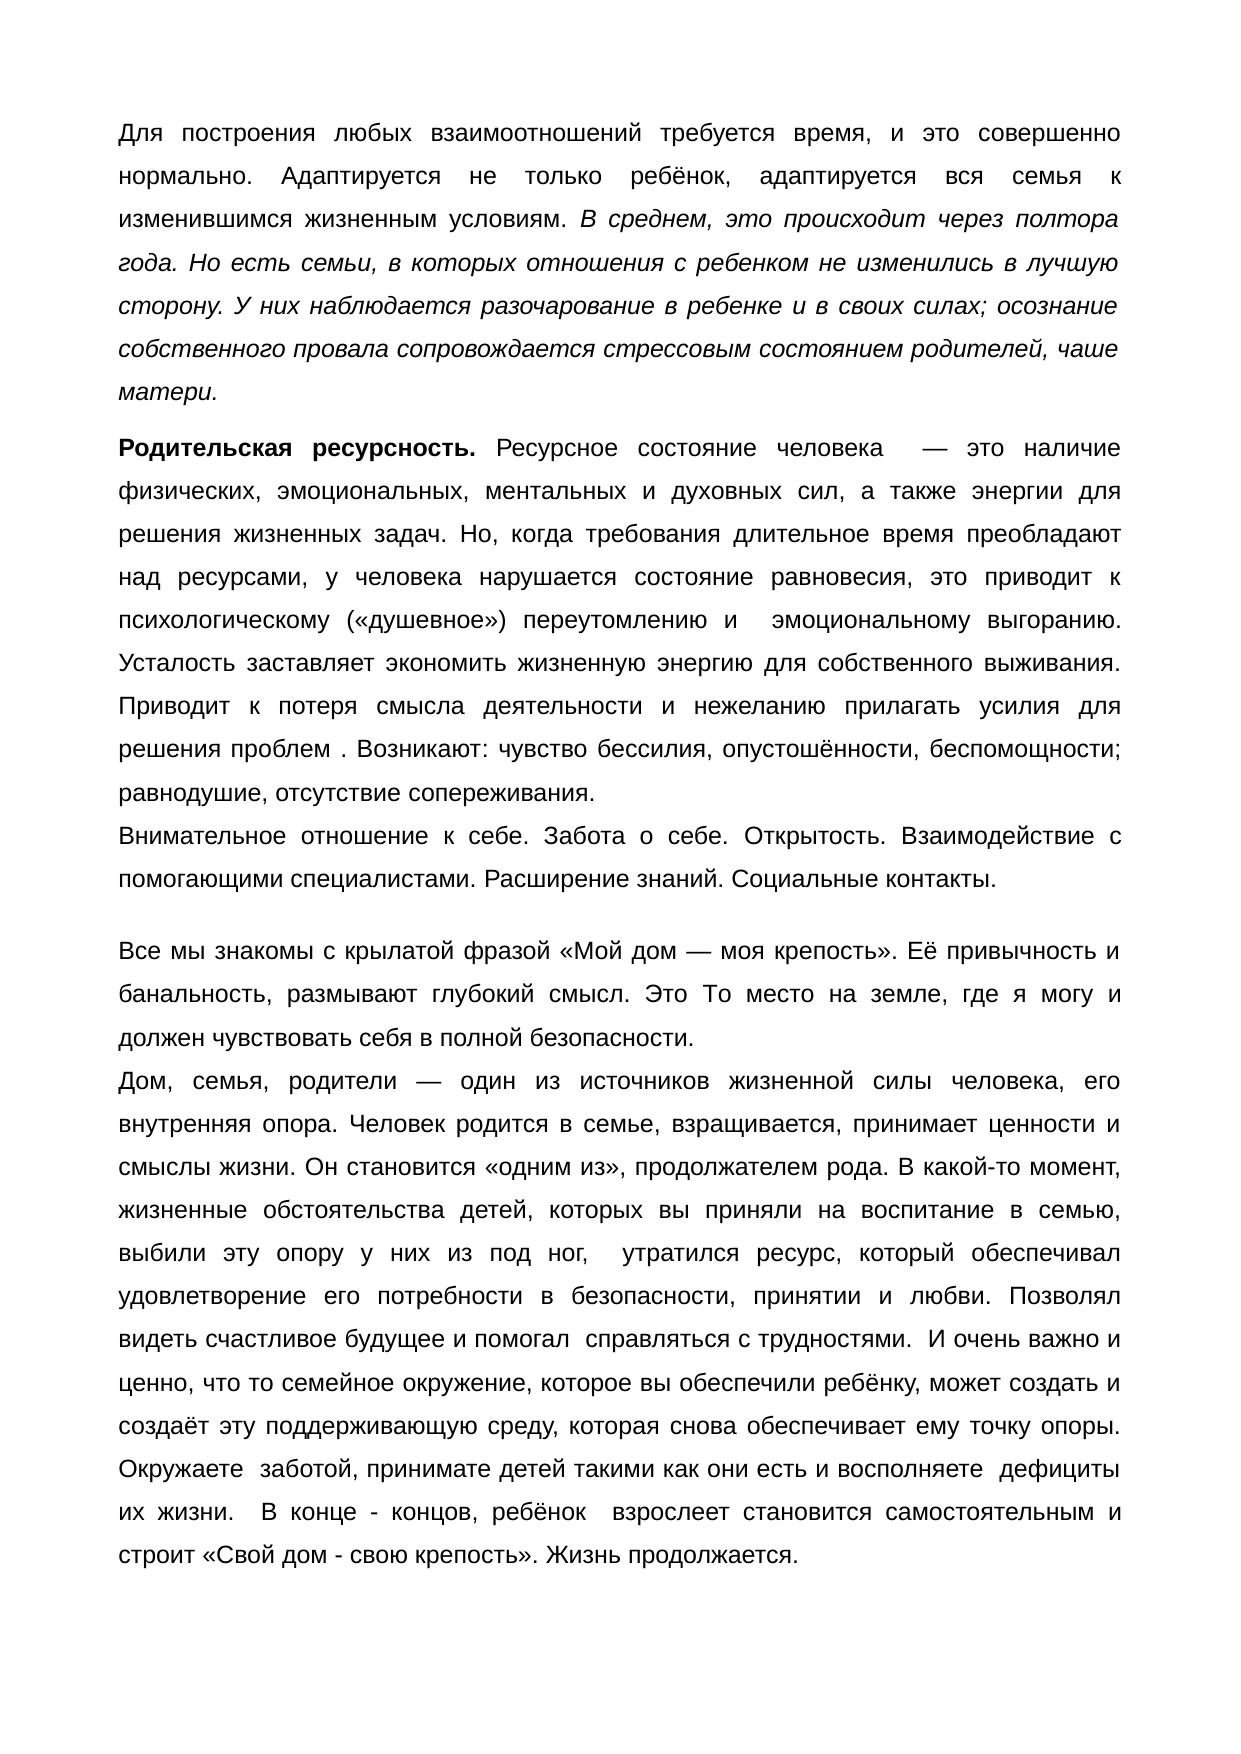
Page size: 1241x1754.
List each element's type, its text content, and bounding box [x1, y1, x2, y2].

text Внимательное отношение к себе. Забота о себе. Открытость. Взаимодействие с помогающими специалистами. Расширение знаний. Социальные контакты. [118, 821, 1122, 892]
text Все мы знакомы с крылатой фразой «Мой дом — моя крепость». Её привычность и банальность, размывают глубокий смысл. Это То место на земле, где я могу и должен чувствовать себя в полной безопасности. [118, 936, 1122, 1051]
text Для построения любых взаимоотношений требуется время, и это совершенно нормально. Адаптируется не только ребёнок, адаптируется вся семья к изменившимся жизненным условиям. В среднем, это происходит через полтора года. Но есть семьи, в которых отношения с ребенком не изменились в лучшую сторону. У них наблюдается разочарование в ребенке и в своих силах; осознание собственного провала сопровождается стрессовым состоянием родителей, чаше матери. [118, 118, 1122, 406]
text Дом, семья, родители — один из источников жизненной силы человека, его внутренняя опора. Человек родится в семье, взращивается, принимает ценности и смыслы жизни. Он становится «одним из», продолжателем рода. В какой-то момент, жизненные обстоятельства детей, которых вы приняли на воспитание в семью, выбили эту опору у них из под ног, утратился ресурс, который обеспечивал удовлетворение его потребности в безопасности, принятии и любви. Позволял видеть счастливое будущее и помогал справляться с трудностями. И очень важно и ценно, что то семейное окружение, которое вы обеспечили ребёнку, может создать и создаёт эту поддерживающую среду, которая снова обеспечивает ему точку опоры. Окружаете заботой, принимате детей такими как они есть и восполняете дефициты их жизни. В конце - концов, ребёнок взрослеет становится самостоятельным и строит «Свой дом - свою крепость». Жизнь продолжается. [118, 1066, 1122, 1569]
text Родительская ресурсность. Ресурсное состояние человека — это наличие физических, эмоциональных, ментальных и духовных сил, а также энергии для решения жизненных задач. Но, когда требования длительное время преобладают над ресурсами, у человека нарушается состояние равновесия, это приводит к психологическому («душевное») переутомлению и эмоциональному выгоранию. Усталость заставляет экономить жизненную энергию для собственного выживания. Приводит к потеря смысла деятельности и нежеланию прилагать усилия для решения проблем . Возникают: чувство бессилия, опустошённости, беспомощности; равнодушие, отсутствие сопереживания. [118, 432, 1122, 806]
